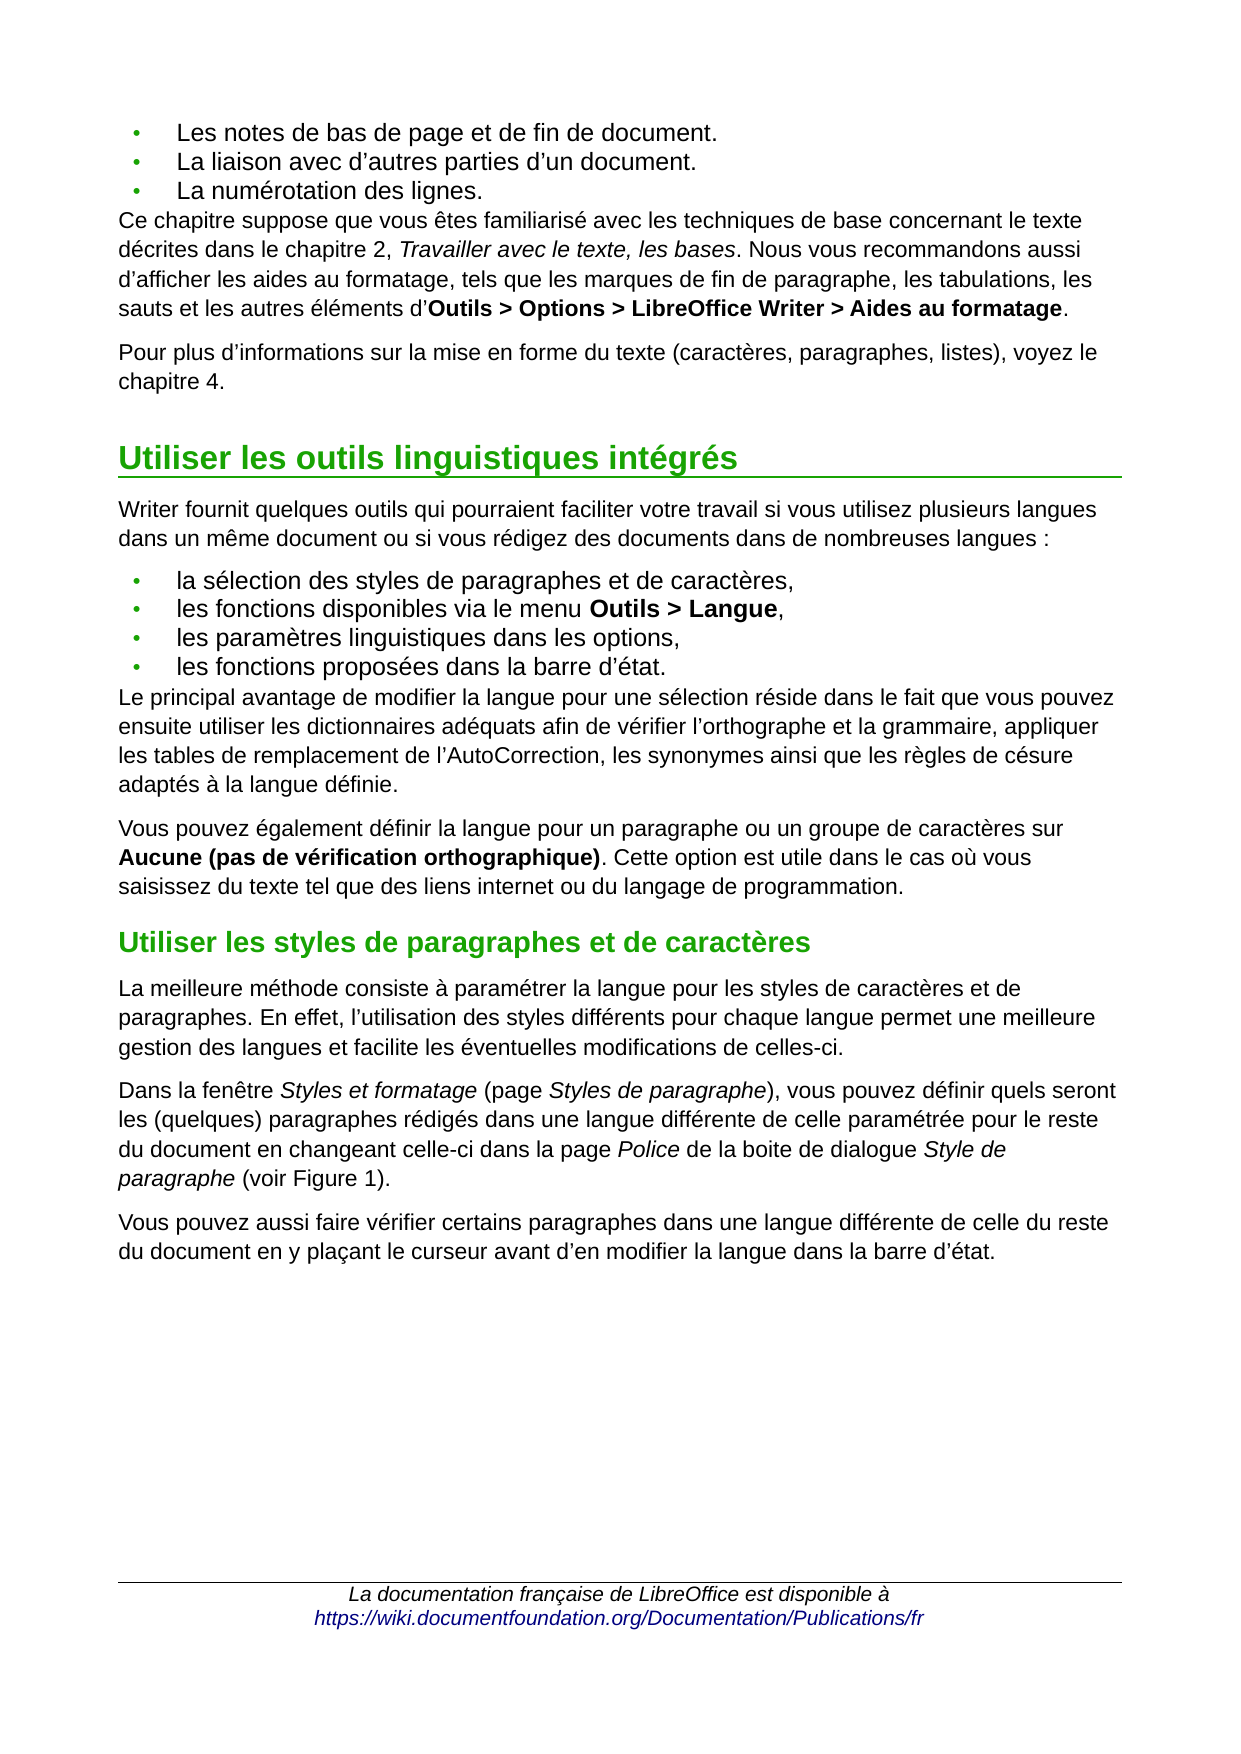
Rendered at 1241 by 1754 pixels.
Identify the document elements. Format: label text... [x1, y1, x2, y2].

list la sélection des styles de paragraphes et de caractères, [133, 566, 1122, 594]
list les paramètres linguistiques dans les options, [133, 623, 1122, 652]
text Vous pouvez également définir la langue pour un paragraphe ou un groupe de caractères sur Aucune (pas de vérification orthographique). Cette option est utile dans le cas où vous saisissez du texte tel que des liens internet ou du langage de programmation. [118, 812, 1122, 899]
text Dans la fenêtre Styles et formatage (page Styles de paragraphe), vous pouvez définir quels seront les (quelques) paragraphes rédigés dans une langue différente de celle paramétrée pour le reste du document en changeant celle-ci dans la page Police de la boite de dialogue Style de paragraphe (voir Figure 1). [118, 1074, 1122, 1191]
list les fonctions proposées dans la barre d’état. [133, 652, 1122, 681]
list La liaison avec d’autres parties d’un document. [133, 147, 1122, 176]
text Vous pouvez aussi faire vérifier certains paragraphes dans une langue différente de celle du reste du document en y plaçant le curseur avant d’en modifier la langue dans la barre d’état. [118, 1206, 1122, 1264]
list La numérotation des lignes. [133, 176, 1122, 204]
text Ce chapitre suppose que vous êtes familiarisé avec les techniques de base concernant le texte décrites dans le chapitre 2, Travailler avec le texte, les bases. Nous vous recommandons aussi d’afficher les aides au formatage, tels que les marques de fin de paragraphe, les tabulations, les sauts et les autres éléments d’Outils > Options > LibreOffice Writer > Aides au formatage. [118, 204, 1122, 321]
list les fonctions disponibles via le menu Outils > Langue, [133, 594, 1122, 623]
text La meilleure méthode consiste à paramétrer la langue pour les styles de caractères et de paragraphes. En effet, l’utilisation des styles différents pour chaque langue permet une meilleure gestion des langues et facilite les éventuelles modifications de celles-ci. [118, 972, 1122, 1060]
list Les notes de bas de page et de fin de document. [133, 118, 1122, 147]
text Writer fournit quelques outils qui pourraient faciliter votre travail si vous utilisez plusieurs langues dans un même document ou si vous rédigez des documents dans de nombreuses langues : [118, 493, 1122, 551]
text Le principal avantage de modifier la langue pour une sélection réside dans le fait que vous pouvez ensuite utiliser les dictionnaires adéquats afin de vérifier l’orthographe et la grammaire, appliquer les tables de remplacement de l’AutoCorrection, les synonymes ainsi que les règles de césure adaptés à la langue définie. [118, 681, 1122, 797]
text Pour plus d’informations sur la mise en forme du texte (caractères, paragraphes, listes), voyez le chapitre 4. [118, 336, 1122, 394]
subtitle Utiliser les styles de paragraphes et de caractères [118, 929, 1122, 958]
subtitle Utiliser les outils linguistiques intégrés [118, 438, 1122, 476]
